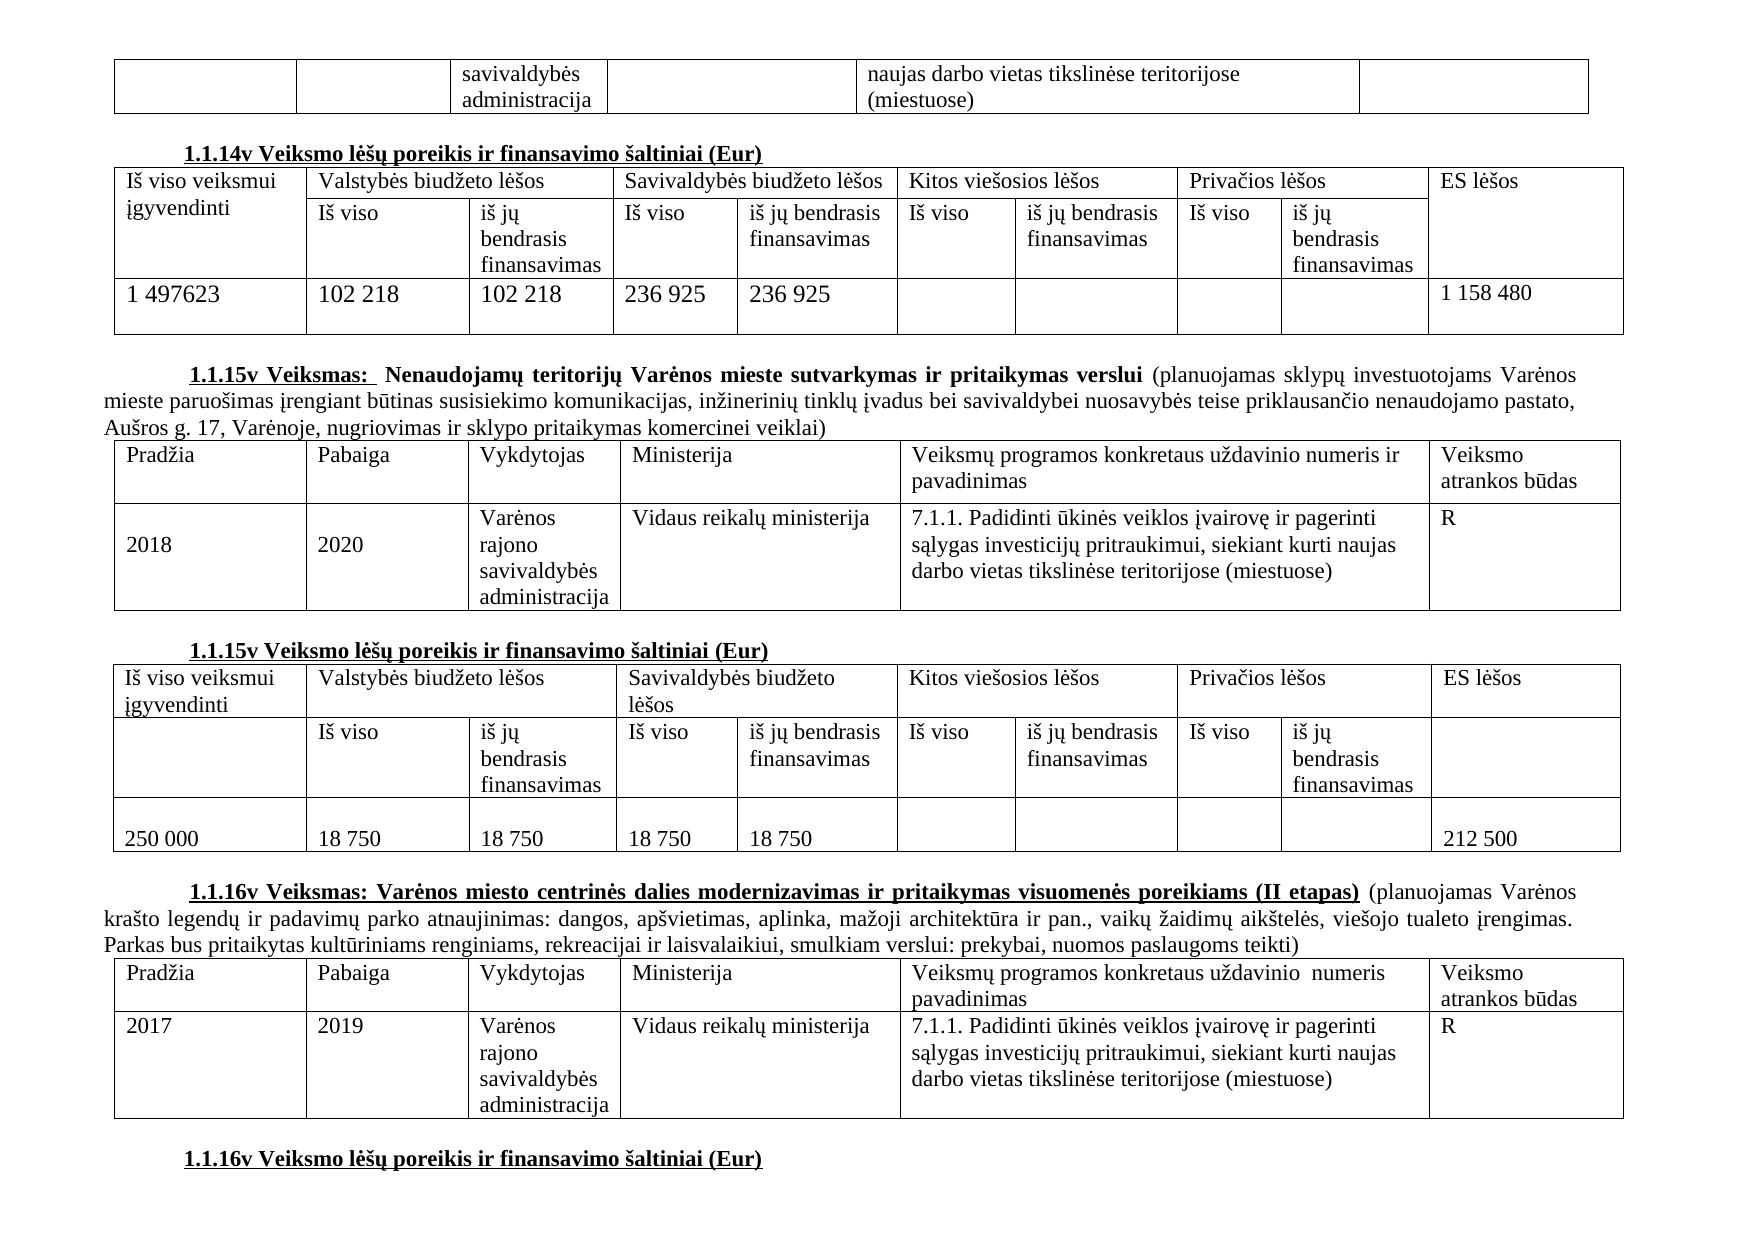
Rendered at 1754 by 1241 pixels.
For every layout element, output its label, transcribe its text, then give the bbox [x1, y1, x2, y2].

table_cell 102 218 [307, 279, 469, 334]
table_header ES lėšos [1429, 168, 1623, 278]
table_header Veiksmo atrankos būdas [1430, 441, 1620, 503]
table_cell 18 750 [617, 798, 737, 851]
table_cell 236 925 [738, 279, 897, 334]
table_header Savivaldybės biudžeto lėšos [617, 665, 897, 717]
table_cell Iš viso [898, 199, 1015, 278]
table_header Savivaldybės biudžeto lėšos [614, 168, 897, 197]
table_header Veiksmų programos konkretaus uždavinio numeris pavadinimas [901, 959, 1429, 1011]
table_header Pabaiga [307, 441, 468, 503]
table_cell [608, 60, 856, 113]
table_cell iš jų bendrasis finansavimas [1282, 718, 1431, 797]
table_cell iš jų bendrasis finansavimas [1016, 199, 1177, 278]
table_header Privačios lėšos [1178, 168, 1428, 197]
table_cell iš jų bendrasis finansavimas [470, 718, 616, 797]
text 1.1.16v Veiksmas: Varėnos miesto centrinės dalies modernizavimas ir pritaikymas visuomenės poreikiams (II etapas) (planuojamas Varėnos krašto legendų ir padavimų parko atnaujinimas: dangos, apšvietimas, aplinka, mažoji architektūra ir pan., vaikų žaidimų aikštelės, viešojo tualeto įrengimas. Parkas bus pritaikytas kultūriniams renginiams, rekreacijai ir laisvalaikiui, smulkiam verslui: prekybai, nuomos paslaugoms teikti) [103, 878, 1577, 957]
table_cell [115, 60, 296, 113]
text 1.1.15v Veiksmas: Nenaudojamų teritorijų Varėnos mieste sutvarkymas ir pritaikymas verslui (planuojamas sklypų investuotojams Varėnos mieste paruošimas įrengiant būtinas susisiekimo komunikacijas, inžinerinių tinklų įvadus bei savivaldybei nuosavybės teise priklausančio nenaudojamo pastato, Aušros g. 17, Varėnoje, nugriovimas ir sklypo pritaikymas komercinei veiklai) [103, 361, 1577, 440]
text 1.1.16v Veiksmo lėšų poreikis ir finansavimo šaltiniai (Eur) [103, 1145, 1577, 1171]
table_cell [114, 718, 306, 797]
table_cell [297, 60, 450, 113]
text 1.1.15v Veiksmo lėšų poreikis ir finansavimo šaltiniai (Eur) [103, 637, 1577, 663]
table_header Iš viso veiksmui įgyvendinti [115, 168, 306, 278]
table_cell 18 750 [307, 798, 469, 851]
table_cell [1016, 798, 1177, 851]
table_header Ministerija [621, 441, 900, 503]
table_cell [1360, 60, 1588, 113]
table_cell Iš viso [617, 718, 737, 797]
table_header Iš viso veiksmui įgyvendinti [114, 665, 306, 717]
table_cell [898, 798, 1015, 851]
table_cell 2020 [307, 504, 468, 610]
table_cell Iš viso [307, 718, 469, 797]
table_cell naujas darbo vietas tikslinėse teritorijose (miestuose) [857, 60, 1359, 113]
table_cell Iš viso [614, 199, 737, 278]
table_cell 2017 [115, 1012, 306, 1118]
table_cell 18 750 [738, 798, 897, 851]
table_cell Iš viso [898, 718, 1015, 797]
table_cell 212 500 [1432, 798, 1620, 851]
table_cell iš jų bendrasis finansavimas [1016, 718, 1177, 797]
table_cell iš jų bendrasis finansavimas [738, 718, 897, 797]
table_header ES lėšos [1432, 665, 1620, 717]
table_header Privačios lėšos [1178, 665, 1431, 717]
table_header Veiksmo atrankos būdas [1430, 959, 1623, 1011]
table_cell iš jų bendrasis finansavimas [738, 199, 897, 278]
table_cell Iš viso [1178, 199, 1281, 278]
table_header Ministerija [621, 959, 900, 1011]
table_cell savivaldybės administracija [451, 60, 607, 113]
table_cell 1 497623 [115, 279, 306, 334]
table_cell 236 925 [614, 279, 737, 334]
table_cell Iš viso [1178, 718, 1281, 797]
table_header Vykdytojas [469, 441, 620, 503]
table_cell Varėnos rajono savivaldybės administracija [469, 504, 620, 610]
table_cell iš jų bendrasis finansavimas [470, 199, 613, 278]
table_cell R [1430, 504, 1620, 610]
table_header Pabaiga [307, 959, 468, 1011]
table_cell Varėnos rajono savivaldybės administracija [469, 1012, 620, 1118]
table_cell 7.1.1. Padidinti ūkinės veiklos įvairovę ir pagerinti sąlygas investicijų pritraukimui, siekiant kurti naujas darbo vietas tikslinėse teritorijose (miestuose) [901, 504, 1429, 610]
table_cell Vidaus reikalų ministerija [621, 504, 900, 610]
table_cell 102 218 [470, 279, 613, 334]
table_header Valstybės biudžeto lėšos [307, 665, 616, 717]
table_cell 7.1.1. Padidinti ūkinės veiklos įvairovę ir pagerinti sąlygas investicijų pritraukimui, siekiant kurti naujas darbo vietas tikslinėse teritorijose (miestuose) [901, 1012, 1429, 1118]
table_cell [1282, 279, 1428, 334]
table_cell Vidaus reikalų ministerija [621, 1012, 900, 1118]
table_header Kitos viešosios lėšos [898, 168, 1177, 197]
table_header Vykdytojas [469, 959, 620, 1011]
table_cell 1 158 480 [1429, 279, 1623, 334]
table_cell iš jų bendrasis finansavimas [1282, 199, 1428, 278]
table_cell 2019 [307, 1012, 468, 1118]
table_cell R [1430, 1012, 1623, 1118]
table_header Pradžia [115, 959, 306, 1011]
table_header Kitos viešosios lėšos [898, 665, 1177, 717]
text 1.1.14v Veiksmo lėšų poreikis ir finansavimo šaltiniai (Eur) [103, 140, 1577, 167]
table_cell [1178, 798, 1281, 851]
table_header Valstybės biudžeto lėšos [307, 168, 613, 197]
table_cell Iš viso [307, 199, 469, 278]
table_cell [1016, 279, 1177, 334]
table_header Veiksmų programos konkretaus uždavinio numeris ir pavadinimas [901, 441, 1429, 503]
table_cell [1432, 718, 1620, 797]
table_cell [1282, 798, 1431, 851]
table_cell 2018 [115, 504, 306, 610]
table_cell [898, 279, 1015, 334]
table_cell 250 000 [114, 798, 306, 851]
table_cell [1178, 279, 1281, 334]
table_cell 18 750 [470, 798, 616, 851]
table_header Pradžia [115, 441, 306, 503]
